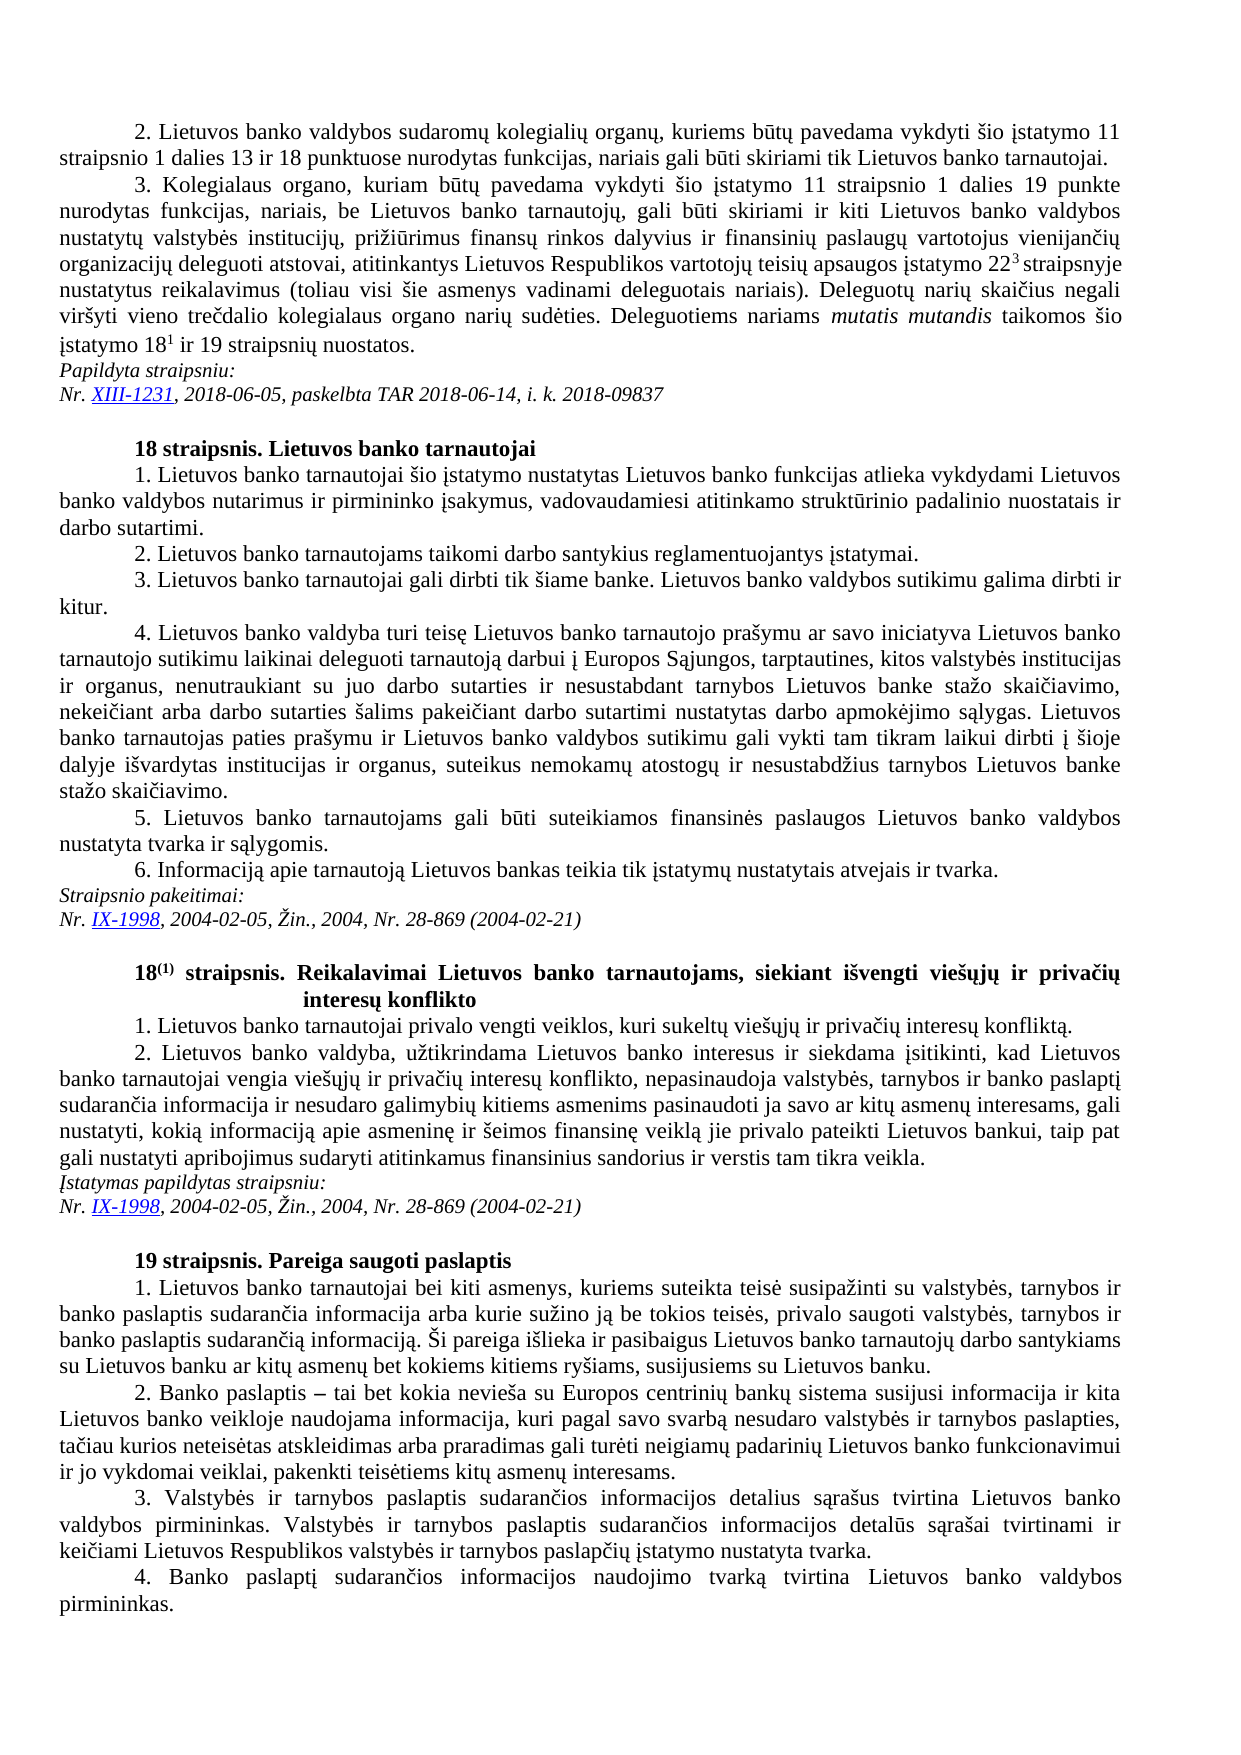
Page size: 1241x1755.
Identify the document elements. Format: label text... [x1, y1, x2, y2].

text 4. Banko paslaptį sudarančios informacijos naudojimo tvarką tvirtina Lietuvos banko valdybos pirmininkas. [59, 1563, 1122, 1616]
text 1. Lietuvos banko tarnautojai privalo vengti veiklos, kuri sukeltų viešųjų ir privačių interesų konfliktą. [59, 1012, 1122, 1038]
text Papildyta straipsniu: [59, 358, 1122, 382]
text 3. Valstybės ir tarnybos paslaptis sudarančios informacijos detalius sąrašus tvirtina Lietuvos banko valdybos pirmininkas. Valstybės ir tarnybos paslaptis sudarančios informacijos detalūs sąrašai tvirtinami ir keičiami Lietuvos Respublikos valstybės ir tarnybos paslapčių įstatymo nustatyta tvarka. [59, 1484, 1122, 1563]
text 6. Informaciją apie tarnautoją Lietuvos bankas teikia tik įstatymų nustatytais atvejais ir tvarka. [59, 856, 1122, 883]
text 5. Lietuvos banko tarnautojams gali būti suteikiamos finansinės paslaugos Lietuvos banko valdybos nustatyta tvarka ir sąlygomis. [59, 803, 1122, 856]
text 2. Banko paslaptis – tai bet kokia nevieša su Europos centrinių bankų sistema susijusi informacija ir kita Lietuvos banko veikloje naudojama informacija, kuri pagal savo svarbą nesudaro valstybės ir tarnybos paslapties, tačiau kurios neteisėtas atskleidimas arba praradimas gali turėti neigiamų padarinių Lietuvos banko funkcionavimui ir jo vykdomai veiklai, pakenkti teisėtiems kitų asmenų interesams. [59, 1379, 1122, 1484]
text 19 straipsnis. Pareiga saugoti paslaptis [59, 1247, 1122, 1273]
text 18(1) straipsnis. Reikalavimai Lietuvos banko tarnautojams, siekiant išvengti viešųjų ir privačių interesų konflikto [134, 959, 1122, 1012]
text 2. Lietuvos banko valdyba, užtikrindama Lietuvos banko interesus ir siekdama įsitikinti, kad Lietuvos banko tarnautojai vengia viešųjų ir privačių interesų konflikto, nepasinaudoja valstybės, tarnybos ir banko paslaptį sudarančia informacija ir nesudaro galimybių kitiems asmenims pasinaudoti ja savo ar kitų asmenų interesams, gali nustatyti, kokią informaciją apie asmeninę ir šeimos finansinę veiklą jie privalo pateikti Lietuvos bankui, taip pat gali nustatyti apribojimus sudaryti atitinkamus finansinius sandorius ir verstis tam tikra veikla. [59, 1038, 1122, 1170]
text Nr. XIII-1231, 2018-06-05, paskelbta TAR 2018-06-14, i. k. 2018-09837 [59, 382, 1122, 406]
text 4. Lietuvos banko valdyba turi teisę Lietuvos banko tarnautojo prašymu ar savo iniciatyva Lietuvos banko tarnautojo sutikimu laikinai deleguoti tarnautoją darbui į Europos Sąjungos, tarptautines, kitos valstybės institucijas ir organus, nenutraukiant su juo darbo sutarties ir nesustabdant tarnybos Lietuvos banke stažo skaičiavimo, nekeičiant arba darbo sutarties šalims pakeičiant darbo sutartimi nustatytas darbo apmokėjimo sąlygas. Lietuvos banko tarnautojas paties prašymu ir Lietuvos banko valdybos sutikimu gali vykti tam tikram laikui dirbti į šioje dalyje išvardytas institucijas ir organus, suteikus nemokamų atostogų ir nesustabdžius tarnybos Lietuvos banke stažo skaičiavimo. [59, 619, 1122, 803]
text Įstatymas papildytas straipsniu: [59, 1170, 1122, 1194]
text 1. Lietuvos banko tarnautojai šio įstatymo nustatytas Lietuvos banko funkcijas atlieka vykdydami Lietuvos banko valdybos nutarimus ir pirmininko įsakymus, vadovaudamiesi atitinkamo struktūrinio padalinio nuostatais ir darbo sutartimi. [59, 461, 1122, 540]
text 3. Lietuvos banko tarnautojai gali dirbti tik šiame banke. Lietuvos banko valdybos sutikimu galima dirbti ir kitur. [59, 566, 1122, 619]
text Nr. IX-1998, 2004-02-05, Žin., 2004, Nr. 28-869 (2004-02-21) [59, 907, 1122, 931]
text 2. Lietuvos banko tarnautojams taikomi darbo santykius reglamentuojantys įstatymai. [59, 540, 1122, 566]
text Nr. IX-1998, 2004-02-05, Žin., 2004, Nr. 28-869 (2004-02-21) [59, 1194, 1122, 1218]
text 18 straipsnis. Lietuvos banko tarnautojai [59, 434, 1122, 461]
text 2. Lietuvos banko valdybos sudaromų kolegialių organų, kuriems būtų pavedama vykdyti šio įstatymo 11 straipsnio 1 dalies 13 ir 18 punktuose nurodytas funkcijas, nariais gali būti skiriami tik Lietuvos banko tarnautojai. [59, 118, 1122, 171]
text 1. Lietuvos banko tarnautojai bei kiti asmenys, kuriems suteikta teisė susipažinti su valstybės, tarnybos ir banko paslaptis sudarančia informacija arba kurie sužino ją be tokios teisės, privalo saugoti valstybės, tarnybos ir banko paslaptis sudarančią informaciją. Ši pareiga išlieka ir pasibaigus Lietuvos banko tarnautojų darbo santykiams su Lietuvos banku ar kitų asmenų bet kokiems kitiems ryšiams, susijusiems su Lietuvos banku. [59, 1273, 1122, 1379]
text Straipsnio pakeitimai: [59, 883, 1122, 907]
text 3. Kolegialaus organo, kuriam būtų pavedama vykdyti šio įstatymo 11 straipsnio 1 dalies 19 punkte nurodytas funkcijas, nariais, be Lietuvos banko tarnautojų, gali būti skiriami ir kiti Lietuvos banko valdybos nustatytų valstybės institucijų, prižiūrimus finansų rinkos dalyvius ir finansinių paslaugų vartotojus vienijančių organizacijų deleguoti atstovai, atitinkantys Lietuvos Respublikos vartotojų teisių apsaugos įstatymo 223 straipsnyje nustatytus reikalavimus (toliau visi šie asmenys vadinami deleguotais nariais). Deleguotų narių skaičius negali viršyti vieno trečdalio kolegialaus organo narių sudėties. Deleguotiems nariams mutatis mutandis taikomos šio įstatymo 181 ir 19 straipsnių nuostatos. [59, 171, 1122, 358]
